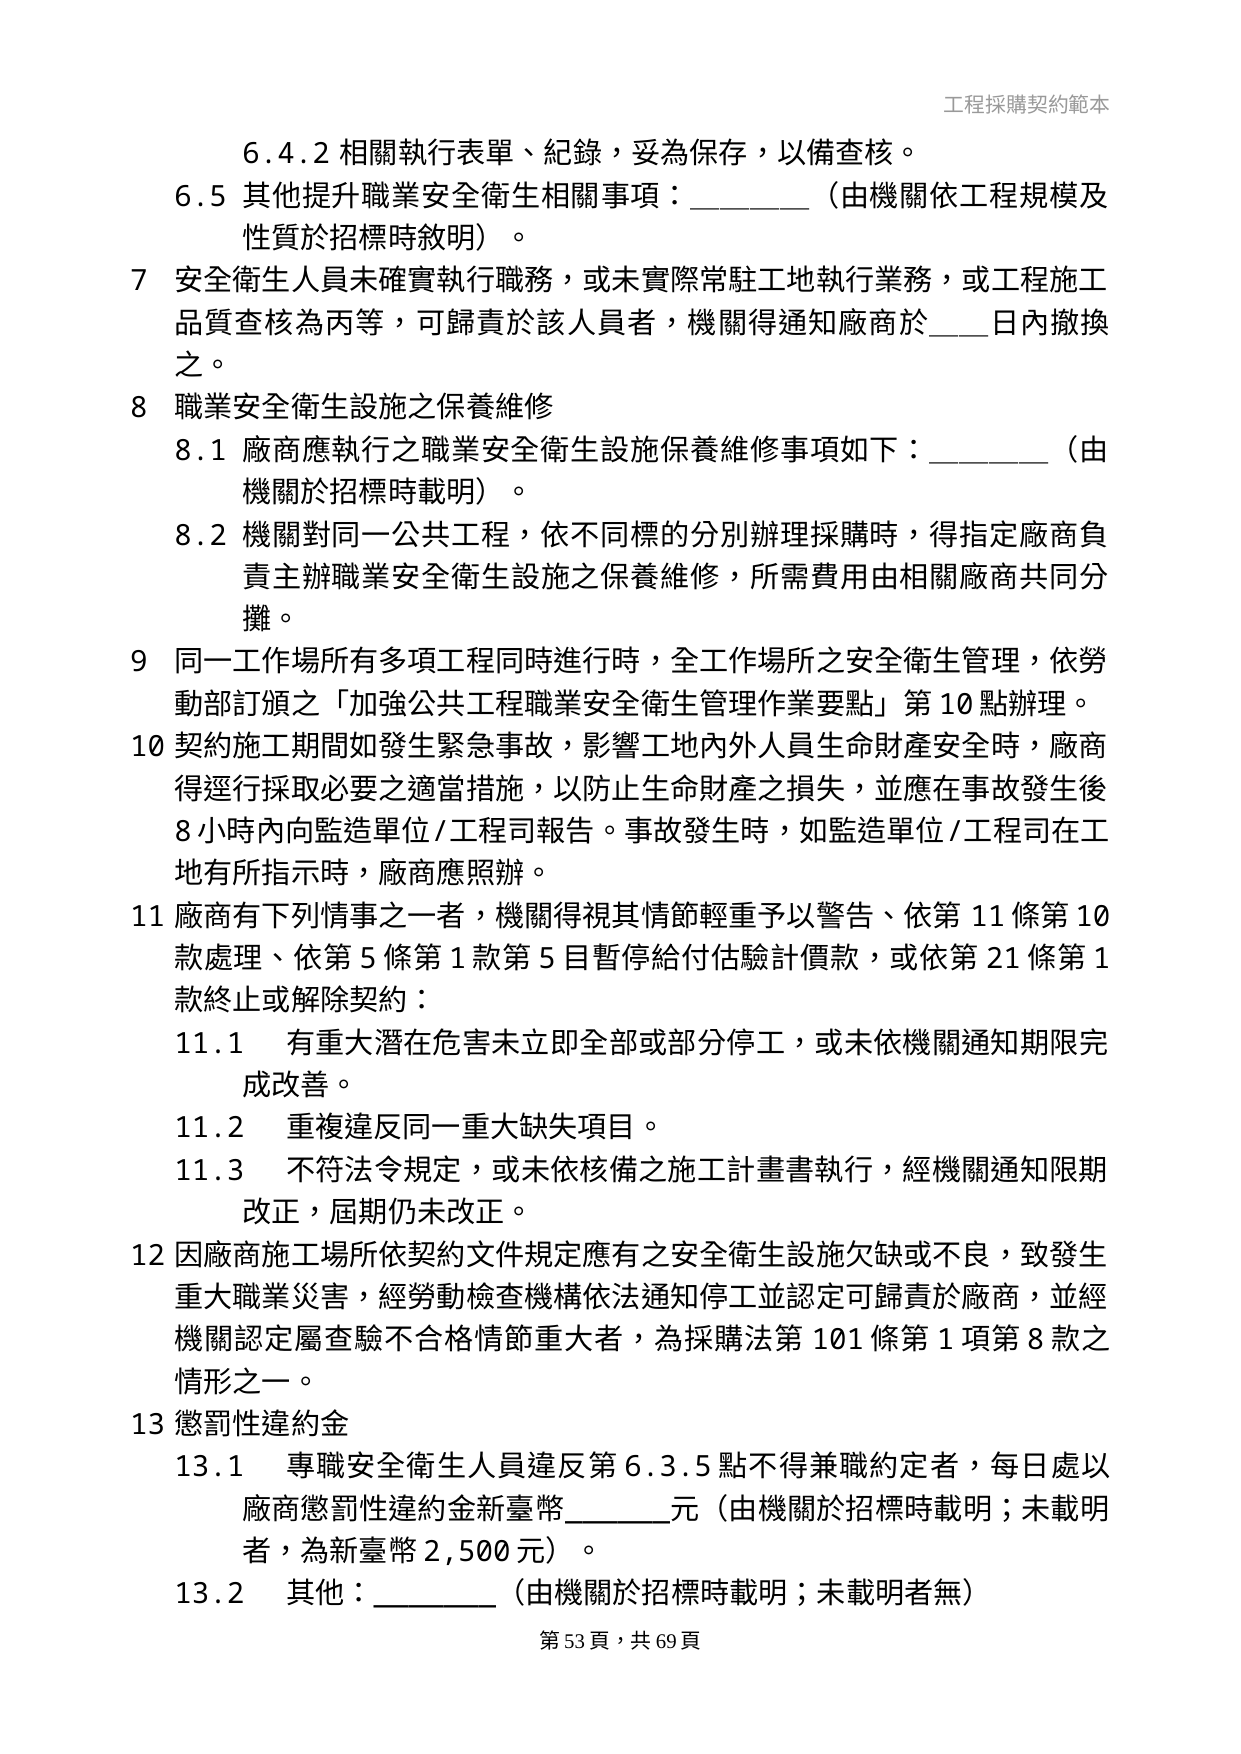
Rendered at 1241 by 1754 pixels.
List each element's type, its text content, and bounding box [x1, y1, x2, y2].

list 廠商應執行之職業安全衛生設施保養維修事項如下：＿＿＿＿（由機關於招標時載明）。 [174, 426, 1110, 511]
list 重複違反同一重大缺失項目。 [174, 1104, 1110, 1146]
list 其他提升職業安全衛生相關事項：＿＿＿＿（由機關依工程規模及性質於招標時敘明）。 [174, 172, 1110, 257]
list 專職安全衛生人員違反第6.3.5點不得兼職約定者，每日處以廠商懲罰性違約金新臺幣______元（由機關於招標時載明；未載明者，為新臺幣2,500元）。 [174, 1443, 1110, 1570]
list 其他：_______（由機關於招標時載明；未載明者無） [174, 1570, 1110, 1612]
list 廠商有下列情事之一者，機關得視其情節輕重予以警告、依第11條第10款處理、依第5條第1款第5目暫停給付估驗計價款，或依第21條第1款終止或解除契約： [130, 892, 1110, 1019]
list 職業安全衛生設施之保養維修 [130, 384, 1110, 426]
list 相關執行表單、紀錄，妥為保存，以備查核。 [242, 130, 1110, 172]
list 有重大潛在危害未立即全部或部分停工，或未依機關通知期限完成改善。 [174, 1019, 1110, 1104]
list 不符法令規定，或未依核備之施工計畫書執行，經機關通知限期改正，屆期仍未改正。 [174, 1146, 1110, 1231]
list 懲罰性違約金 [130, 1400, 1110, 1443]
list 安全衛生人員未確實執行職務，或未實際常駐工地執行業務，或工程施工品質查核為丙等，可歸責於該人員者，機關得通知廠商於＿＿日內撤換之。 [130, 257, 1110, 384]
list 因廠商施工場所依契約文件規定應有之安全衛生設施欠缺或不良，致發生重大職業災害，經勞動檢查機構依法通知停工並認定可歸責於廠商，並經機關認定屬查驗不合格情節重大者，為採購法第101條第1項第8款之情形之一。 [130, 1231, 1110, 1400]
list 機關對同一公共工程，依不同標的分別辦理採購時，得指定廠商負責主辦職業安全衛生設施之保養維修，所需費用由相關廠商共同分攤。 [174, 511, 1110, 638]
list 同一工作場所有多項工程同時進行時，全工作場所之安全衛生管理，依勞動部訂頒之「加強公共工程職業安全衛生管理作業要點」第10點辦理。 [130, 638, 1110, 723]
list 契約施工期間如發生緊急事故，影響工地內外人員生命財產安全時，廠商得逕行採取必要之適當措施，以防止生命財產之損失，並應在事故發生後8小時內向監造單位/工程司報告。事故發生時，如監造單位/工程司在工地有所指示時，廠商應照辦。 [130, 723, 1110, 892]
